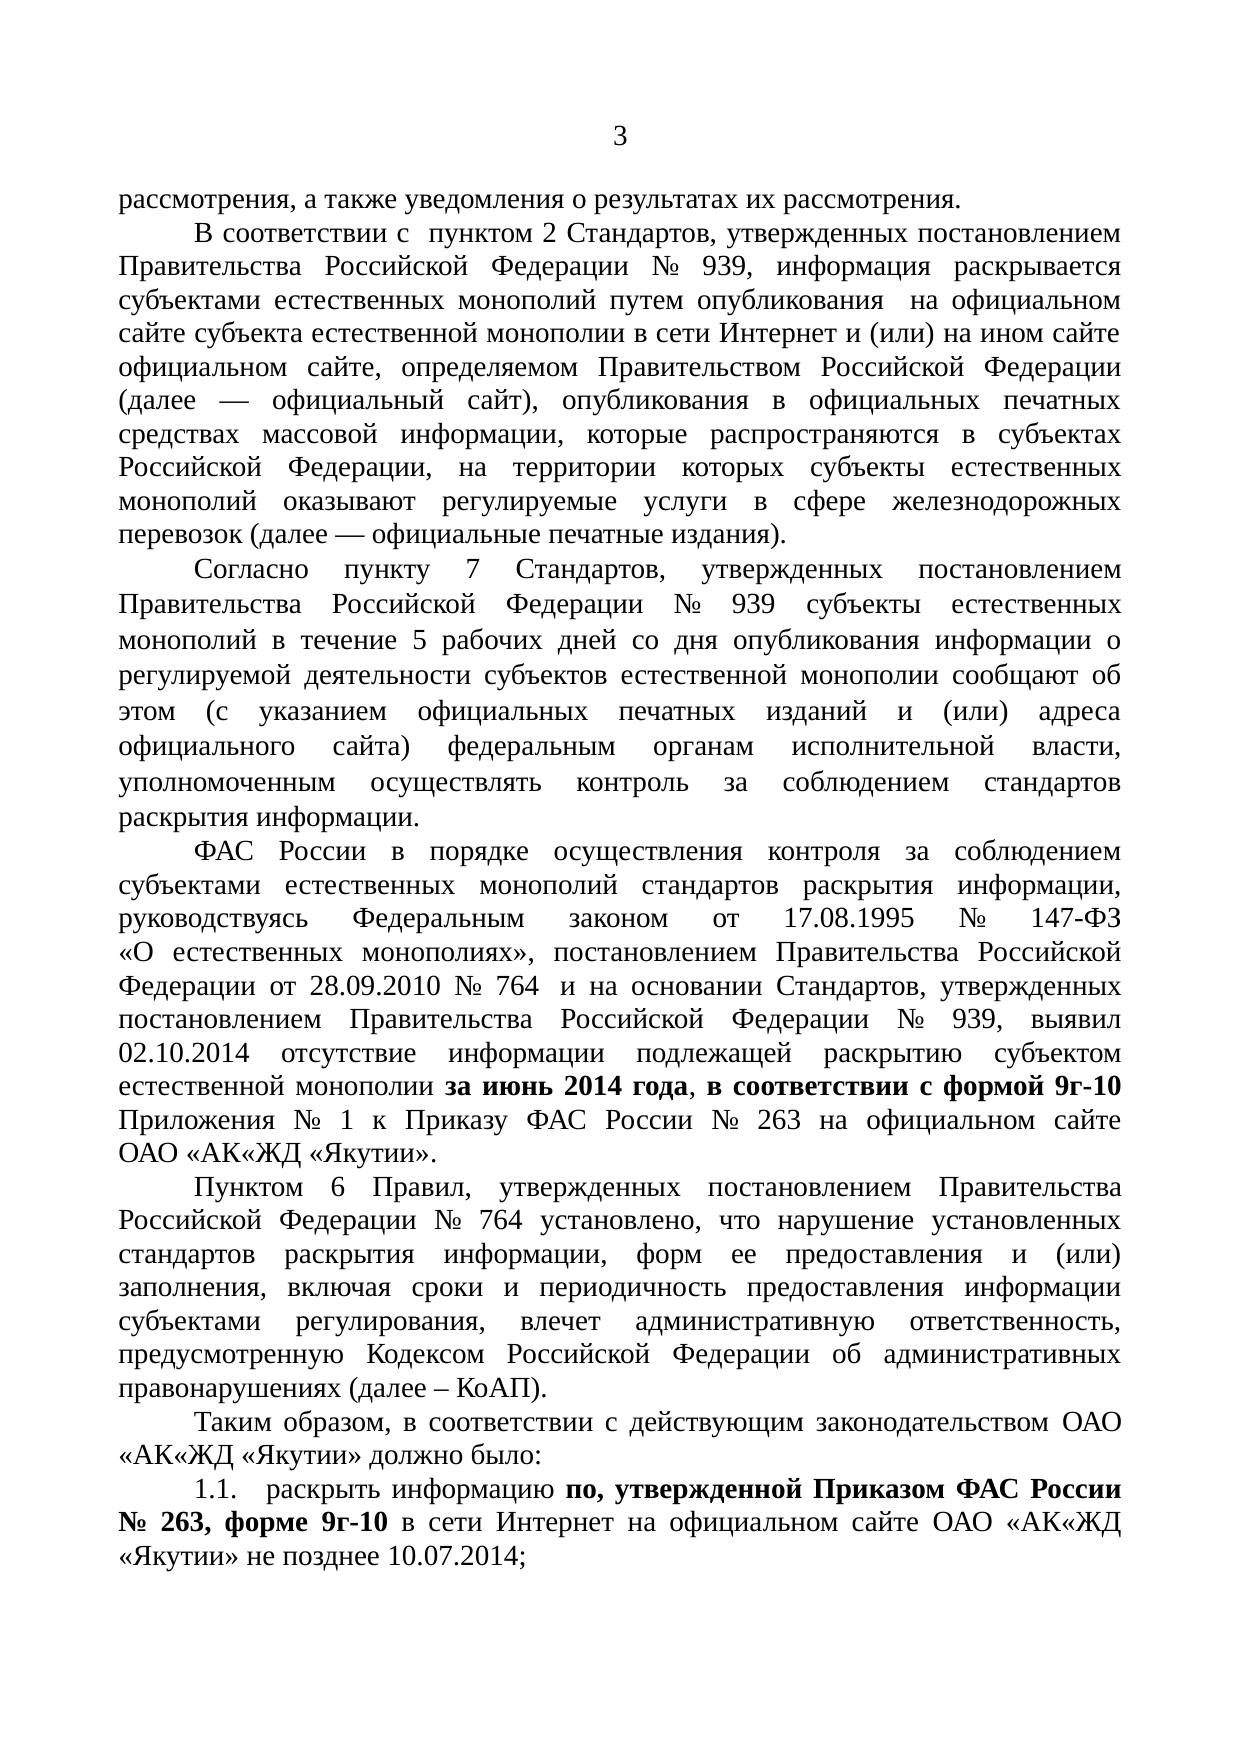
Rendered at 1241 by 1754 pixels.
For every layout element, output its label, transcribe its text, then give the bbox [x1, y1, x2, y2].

text Таким образом, в соответствии с действующим законодательством ОАО «АК«ЖД «Якутии» должно было: [118, 1404, 1122, 1471]
text рассмотрения, а также уведомления о результатах их рассмотрения. [118, 181, 1122, 215]
text Согласно пункту 7 Стандартов, утвержденных постановлением Правительства Российской Федерации № 939 субъекты естественных монополий в течение 5 рабочих дней со дня опубликования информации о регулируемой деятельности субъектов естественной монополии сообщают об этом (с указанием официальных печатных изданий и (или) адреса официального сайта) федеральным органам исполнительной власти, уполномоченным осуществлять контроль за соблюдением стандартов раскрытия информации. [118, 550, 1122, 833]
text ФАС России в порядке осуществления контроля за соблюдением субъектами естественных монополий стандартов раскрытия информации, руководствуясь Федеральным законом от 17.08.1995 № 147-ФЗ «О естественных монополиях», постановлением Правительства Российской Федерации от 28.09.2010 № 764 и на основании Стандартов, утвержденных постановлением Правительства Российской Федерации № 939, выявил 02.10.2014 отсутствие информации подлежащей раскрытию субъектом естественной монополии за июнь 2014 года, в соответствии с формой 9г-10 Приложения № 1 к Приказу ФАС России № 263 на официальном сайте ОАО «АК«ЖД «Якутии». [118, 833, 1122, 1169]
text Пунктом 6 Правил, утвержденных постановлением Правительства Российской Федерации № 764 установлено, что нарушение установленных стандартов раскрытия информации, форм ее предоставления и (или) заполнения, включая сроки и периодичность предоставления информации субъектами регулирования, влечет административную ответственность, предусмотренную Кодексом Российской Федерации об административных правонарушениях (далее – КоАП). [118, 1169, 1122, 1404]
list раскрыть информацию по, утвержденной Приказом ФАС России № 263, форме 9г-10 в сети Интернет на официальном сайте ОАО «АК«ЖД «Якутии» не позднее 10.07.2014; [118, 1471, 1122, 1571]
text В соответствии с пунктом 2 Стандартов, утвержденных постановлением Правительства Российской Федерации № 939, информация раскрывается субъектами естественных монополий путем опубликования на официальном сайте субъекта естественной монополии в сети Интернет и (или) на ином сайте официальном сайте, определяемом Правительством Российской Федерации (далее — официальный сайт), опубликования в официальных печатных средствах массовой информации, которые распространяются в субъектах Российской Федерации, на территории которых субъекты естественных монополий оказывают регулируемые услуги в сфере железнодорожных перевозок (далее — официальные печатные издания). [118, 215, 1122, 550]
